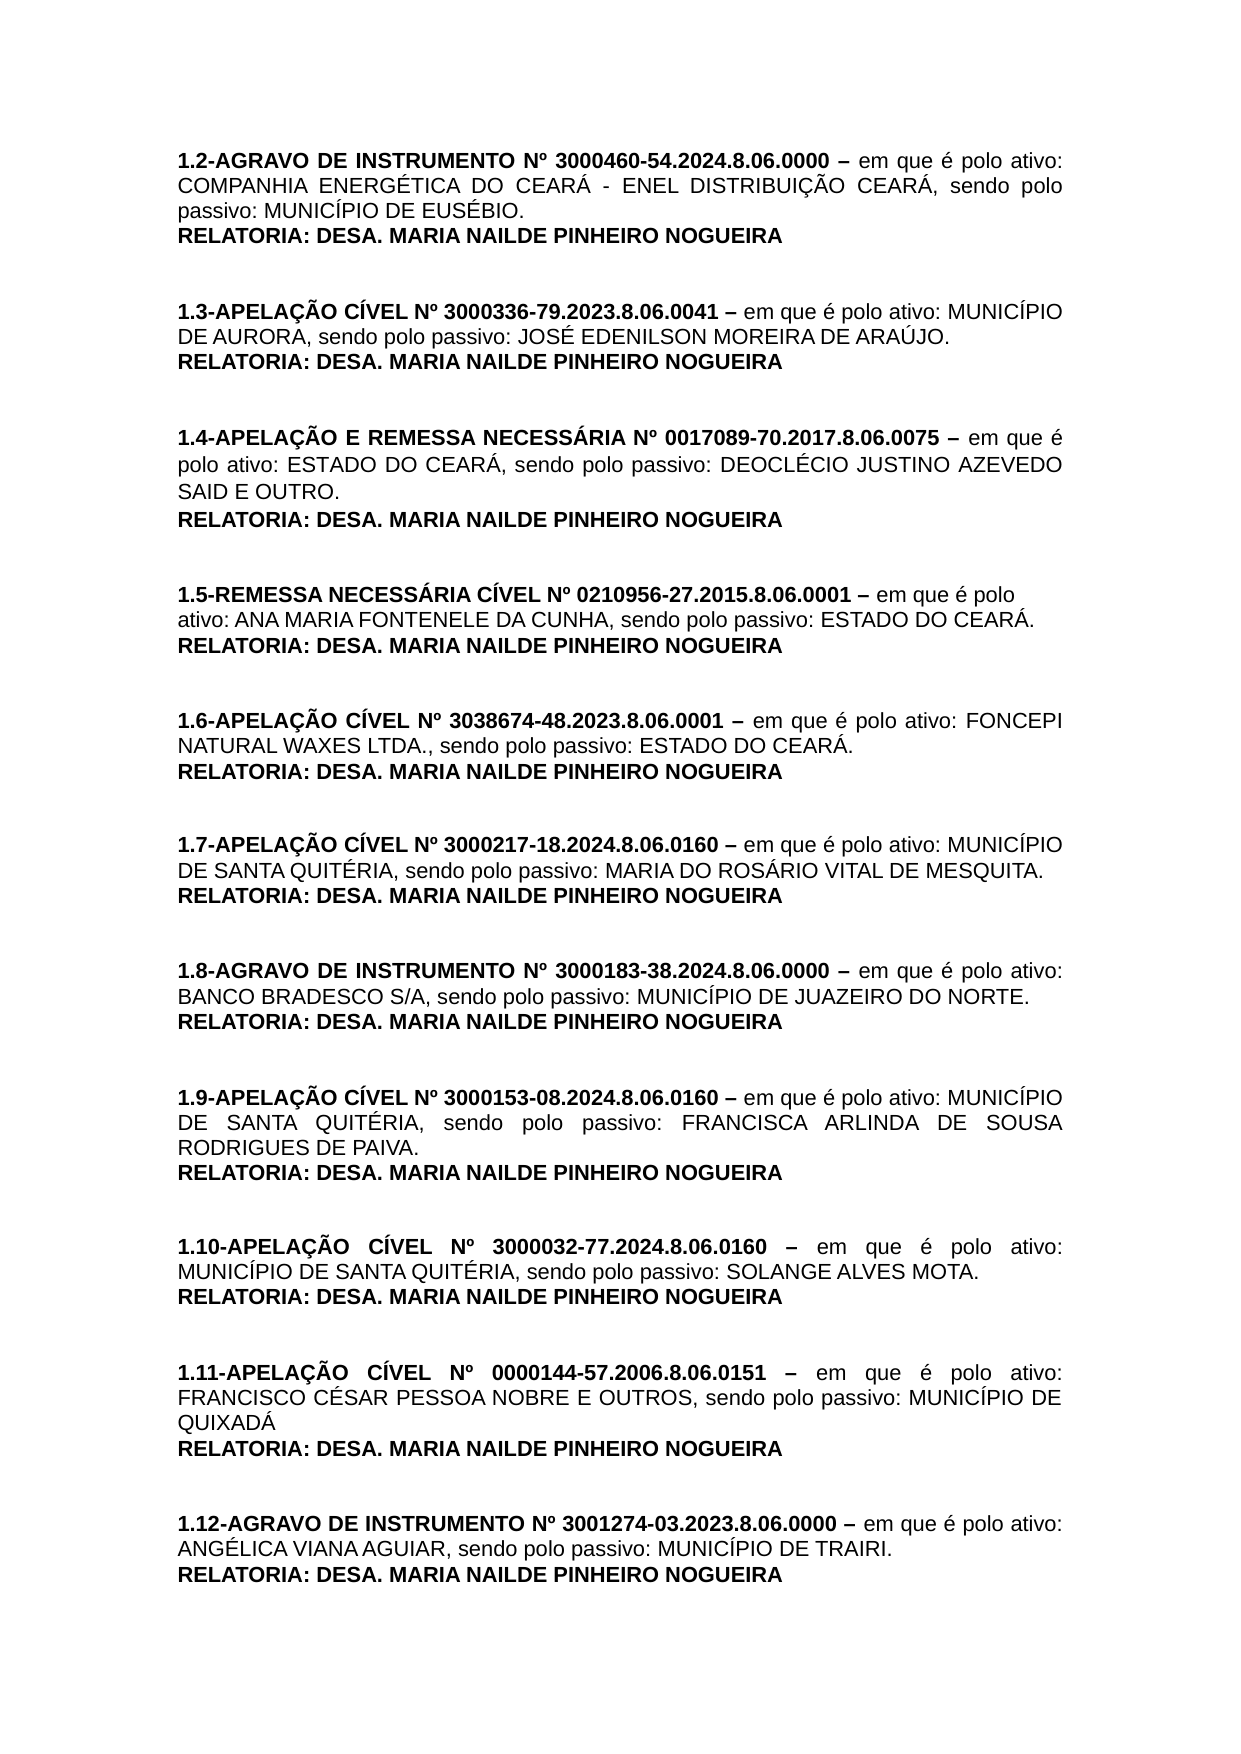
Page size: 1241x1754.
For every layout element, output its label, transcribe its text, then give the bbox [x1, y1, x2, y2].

text 1.5-REMESSA NECESSÁRIA CÍVEL Nº 0210956-27.2015.8.06.0001 – em que é polo ativo: ANA MARIA FONTENELE DA CUNHA, sendo polo passivo: ESTADO DO CEARÁ. [177, 582, 1063, 632]
text RELATORIA: DESA. MARIA NAILDE PINHEIRO NOGUEIRA [177, 223, 1063, 248]
text 1.6-APELAÇÃO CÍVEL Nº 3038674-48.2023.8.06.0001 – em que é polo ativo: FONCEPI NATURAL WAXES LTDA., sendo polo passivo: ESTADO DO CEARÁ. [177, 708, 1063, 758]
text 1.2-AGRAVO DE INSTRUMENTO Nº 3000460-54.2024.8.06.0000 – em que é polo ativo: COMPANHIA ENERGÉTICA DO CEARÁ - ENEL DISTRIBUIÇÃO CEARÁ, sendo polo passivo: MUNICÍPIO DE EUSÉBIO. [177, 148, 1063, 223]
text 1.4-APELAÇÃO E REMESSA NECESSÁRIA Nº 0017089-70.2017.8.06.0075 – em que é polo ativo: ESTADO DO CEARÁ, sendo polo passivo: DEOCLÉCIO JUSTINO AZEVEDO SAID E OUTRO. [177, 425, 1063, 504]
text 1.8-AGRAVO DE INSTRUMENTO Nº 3000183-38.2024.8.06.0000 – em que é polo ativo: BANCO BRADESCO S/A, sendo polo passivo: MUNICÍPIO DE JUAZEIRO DO NORTE. [177, 958, 1063, 1009]
text 1.10-APELAÇÃO CÍVEL Nº 3000032-77.2024.8.06.0160 – em que é polo ativo: MUNICÍPIO DE SANTA QUITÉRIA, sendo polo passivo: SOLANGE ALVES MOTA. [177, 1234, 1063, 1284]
text RELATORIA: DESA. MARIA NAILDE PINHEIRO NOGUEIRA [177, 349, 1063, 374]
text RELATORIA: DESA. MARIA NAILDE PINHEIRO NOGUEIRA [177, 1009, 1063, 1034]
text RELATORIA: DESA. MARIA NAILDE PINHEIRO NOGUEIRA [177, 1160, 1063, 1185]
text RELATORIA: DESA. MARIA NAILDE PINHEIRO NOGUEIRA [177, 1435, 1063, 1461]
text 1.9-APELAÇÃO CÍVEL Nº 3000153-08.2024.8.06.0160 – em que é polo ativo: MUNICÍPIO DE SANTA QUITÉRIA, sendo polo passivo: FRANCISCA ARLINDA DE SOUSA RODRIGUES DE PAIVA. [177, 1084, 1063, 1160]
text RELATORIA: DESA. MARIA NAILDE PINHEIRO NOGUEIRA [177, 883, 1063, 908]
text RELATORIA: DESA. MARIA NAILDE PINHEIRO NOGUEIRA [177, 506, 1063, 532]
text RELATORIA: DESA. MARIA NAILDE PINHEIRO NOGUEIRA [177, 758, 1063, 784]
text 1.11-APELAÇÃO CÍVEL Nº 0000144-57.2006.8.06.0151 – em que é polo ativo: FRANCISCO CÉSAR PESSOA NOBRE E OUTROS, sendo polo passivo: MUNICÍPIO DE QUIXADÁ [177, 1360, 1063, 1435]
text 1.3-APELAÇÃO CÍVEL Nº 3000336-79.2023.8.06.0041 – em que é polo ativo: MUNICÍPIO DE AURORA, sendo polo passivo: JOSÉ EDENILSON MOREIRA DE ARAÚJO. [177, 299, 1063, 349]
text RELATORIA: DESA. MARIA NAILDE PINHEIRO NOGUEIRA [177, 1284, 1063, 1309]
text 1.7-APELAÇÃO CÍVEL Nº 3000217-18.2024.8.06.0160 – em que é polo ativo: MUNICÍPIO DE SANTA QUITÉRIA, sendo polo passivo: MARIA DO ROSÁRIO VITAL DE MESQUITA. [177, 832, 1063, 883]
text RELATORIA: DESA. MARIA NAILDE PINHEIRO NOGUEIRA [177, 1561, 1063, 1587]
text RELATORIA: DESA. MARIA NAILDE PINHEIRO NOGUEIRA [177, 632, 1063, 658]
text 1.12-AGRAVO DE INSTRUMENTO Nº 3001274-03.2023.8.06.0000 – em que é polo ativo: ANGÉLICA VIANA AGUIAR, sendo polo passivo: MUNICÍPIO DE TRAIRI. [177, 1511, 1063, 1561]
